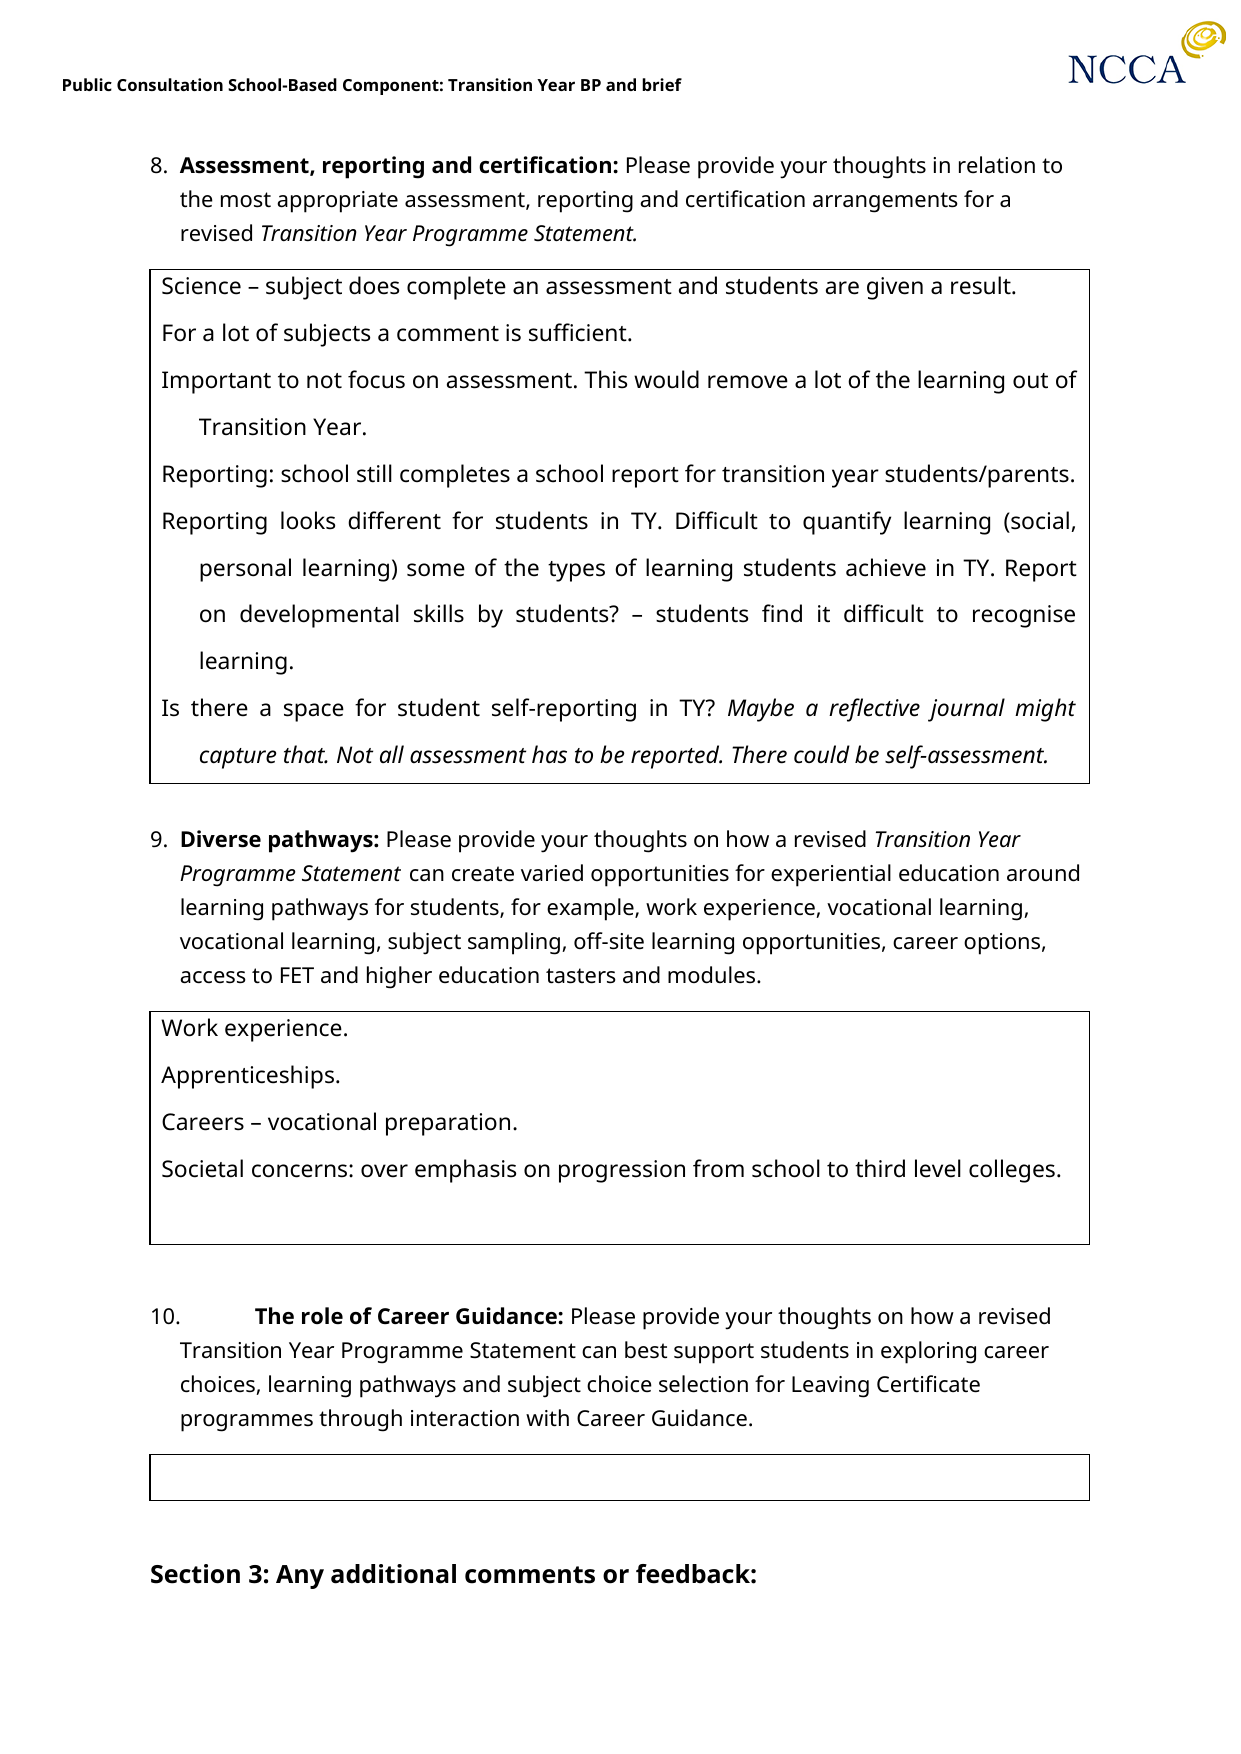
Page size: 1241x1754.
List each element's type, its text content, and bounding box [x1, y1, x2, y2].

list Assessment, reporting and certification: Please provide your thoughts in relation to the most appropriate assessment, reporting and certification arrangements for a revised Transition Year Programme Statement. [150, 150, 1090, 248]
text Section 3: Any additional comments or feedback: [150, 1556, 1090, 1591]
list Diverse pathways: Please provide your thoughts on how a revised Transition Year Programme Statement can create varied opportunities for experiential education around learning pathways for students, for example, work experience, vocational learning, vocational learning, subject sampling, off-site learning opportunities, career options, access to FET and higher education tasters and modules. [150, 823, 1090, 990]
list The role of Career Guidance: Please provide your thoughts on how a revised Transition Year Programme Statement can best support students in exploring career choices, learning pathways and subject choice selection for Leaving Certificate programmes through interaction with Career Guidance. [150, 1301, 1090, 1433]
table_header Science – subject does complete an assessment and students are given a result. For a lot of subjects a comment is sufficient. Important to not focus on assessment. This would remove a lot of the learning out of Transition Year. Reporting: school still completes a school report for transition year students/parents. Reporting looks different for students in TY. Difficult to quantify learning (social, personal learning) some of the types of learning students achieve in TY. Report on developmental skills by students? – students find it difficult to recognise learning. Is there a space for student self-reporting in TY? Maybe a reflective journal might capture that. Not all assessment has to be reported. There could be self-assessment. [151, 270, 1089, 783]
table_header Work experience. Apprenticeships. Careers – vocational preparation. Societal concerns: over emphasis on progression from school to third level colleges. [151, 1012, 1089, 1244]
table_header [151, 1455, 1089, 1499]
